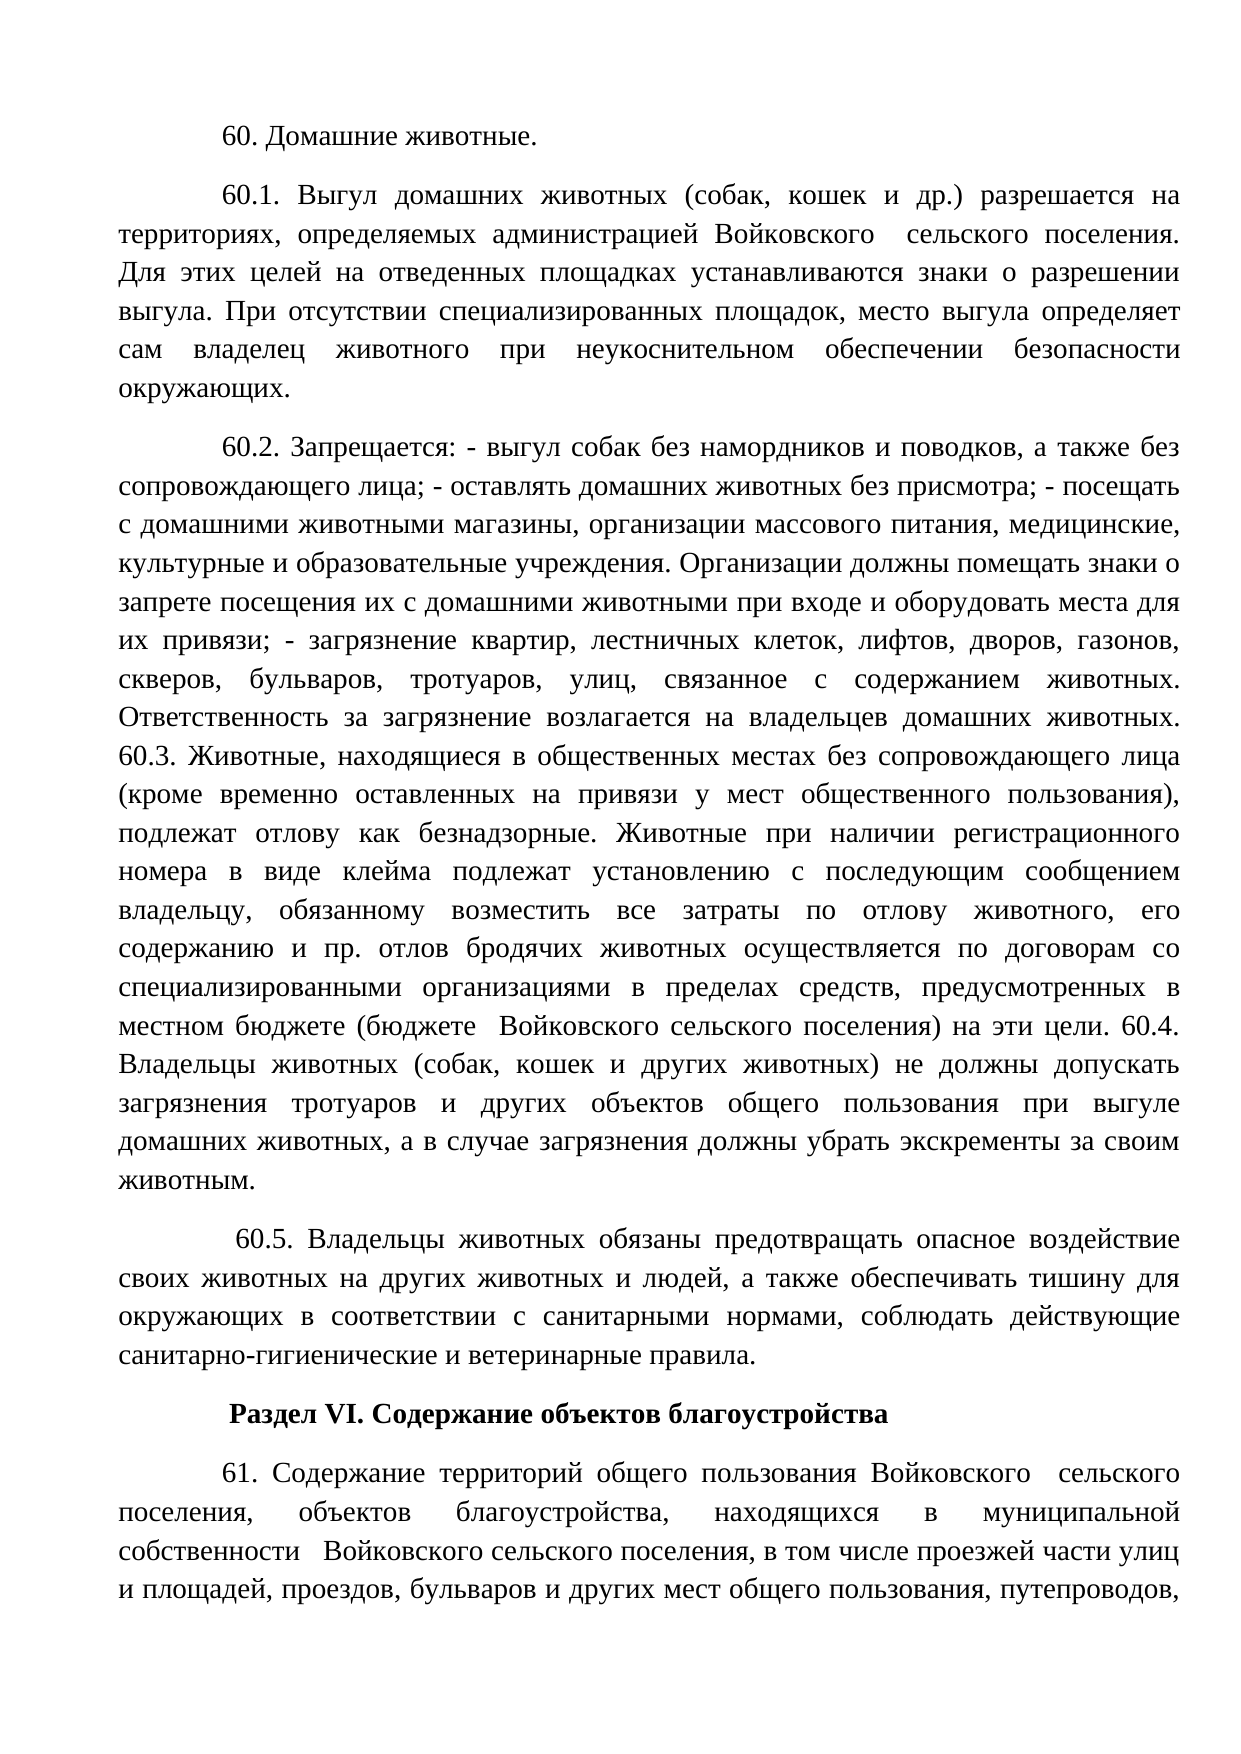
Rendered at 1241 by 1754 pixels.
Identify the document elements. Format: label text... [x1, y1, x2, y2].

text 61. Содержание территорий общего пользования Войковского сельского поселения, объектов благоустройства, находящихся в муниципальной собственности Войковского сельского поселения, в том числе проезжей части улиц и площадей, проездов, бульваров и других мест общего пользования, путепроводов, [118, 1456, 1181, 1605]
text 60.2. Запрещается: - выгул собак без намордников и поводков, а также без сопровождающего лица; - оставлять домашних животных без присмотра; - посещать с домашними животными магазины, организации массового питания, медицинские, культурные и образовательные учреждения. Организации должны помещать знаки о запрете посещения их с домашними животными при входе и оборудовать места для их привязи; - загрязнение квартир, лестничных клеток, лифтов, дворов, газонов, скверов, бульваров, тротуаров, улиц, связанное с содержанием животных. Ответственность за загрязнение возлагается на владельцев домашних животных. 60.3. Животные, находящиеся в общественных местах без сопровождающего лица (кроме временно оставленных на привязи у мест общественного пользования), подлежат отлову как безнадзорные. Животные при наличии регистрационного номера в виде клейма подлежат установлению с последующим сообщением владельцу, обязанному возместить все затраты по отлову животного, его содержанию и пр. отлов бродячих животных осуществляется по договорам со специализированными организациями в пределах средств, предусмотренных в местном бюджете (бюджете Войковского сельского поселения) на эти цели. 60.4. Владельцы животных (собак, кошек и других животных) не должны допускать загрязнения тротуаров и других объектов общего пользования при выгуле домашних животных, а в случае загрязнения должны убрать экскременты за своим животным. [118, 429, 1181, 1195]
text 60. Домашние животные. [118, 118, 1181, 152]
text 60.1. Выгул домашних животных (собак, кошек и др.) разрешается на территориях, определяемых администрацией Войковского сельского поселения. Для этих целей на отведенных площадках устанавливаются знаки о разрешении выгула. При отсутствии специализированных площадок, место выгула определяет сам владелец животного при неукоснительном обеспечении безопасности окружающих. [118, 177, 1181, 404]
text Раздел VI. Содержание объектов благоустройства [118, 1396, 1181, 1430]
text 60.5. Владельцы животных обязаны предотвращать опасное воздействие своих животных на других животных и людей, а также обеспечивать тишину для окружающих в соответствии с санитарными нормами, соблюдать действующие санитарно-гигиенические и ветеринарные правила. [118, 1221, 1181, 1370]
